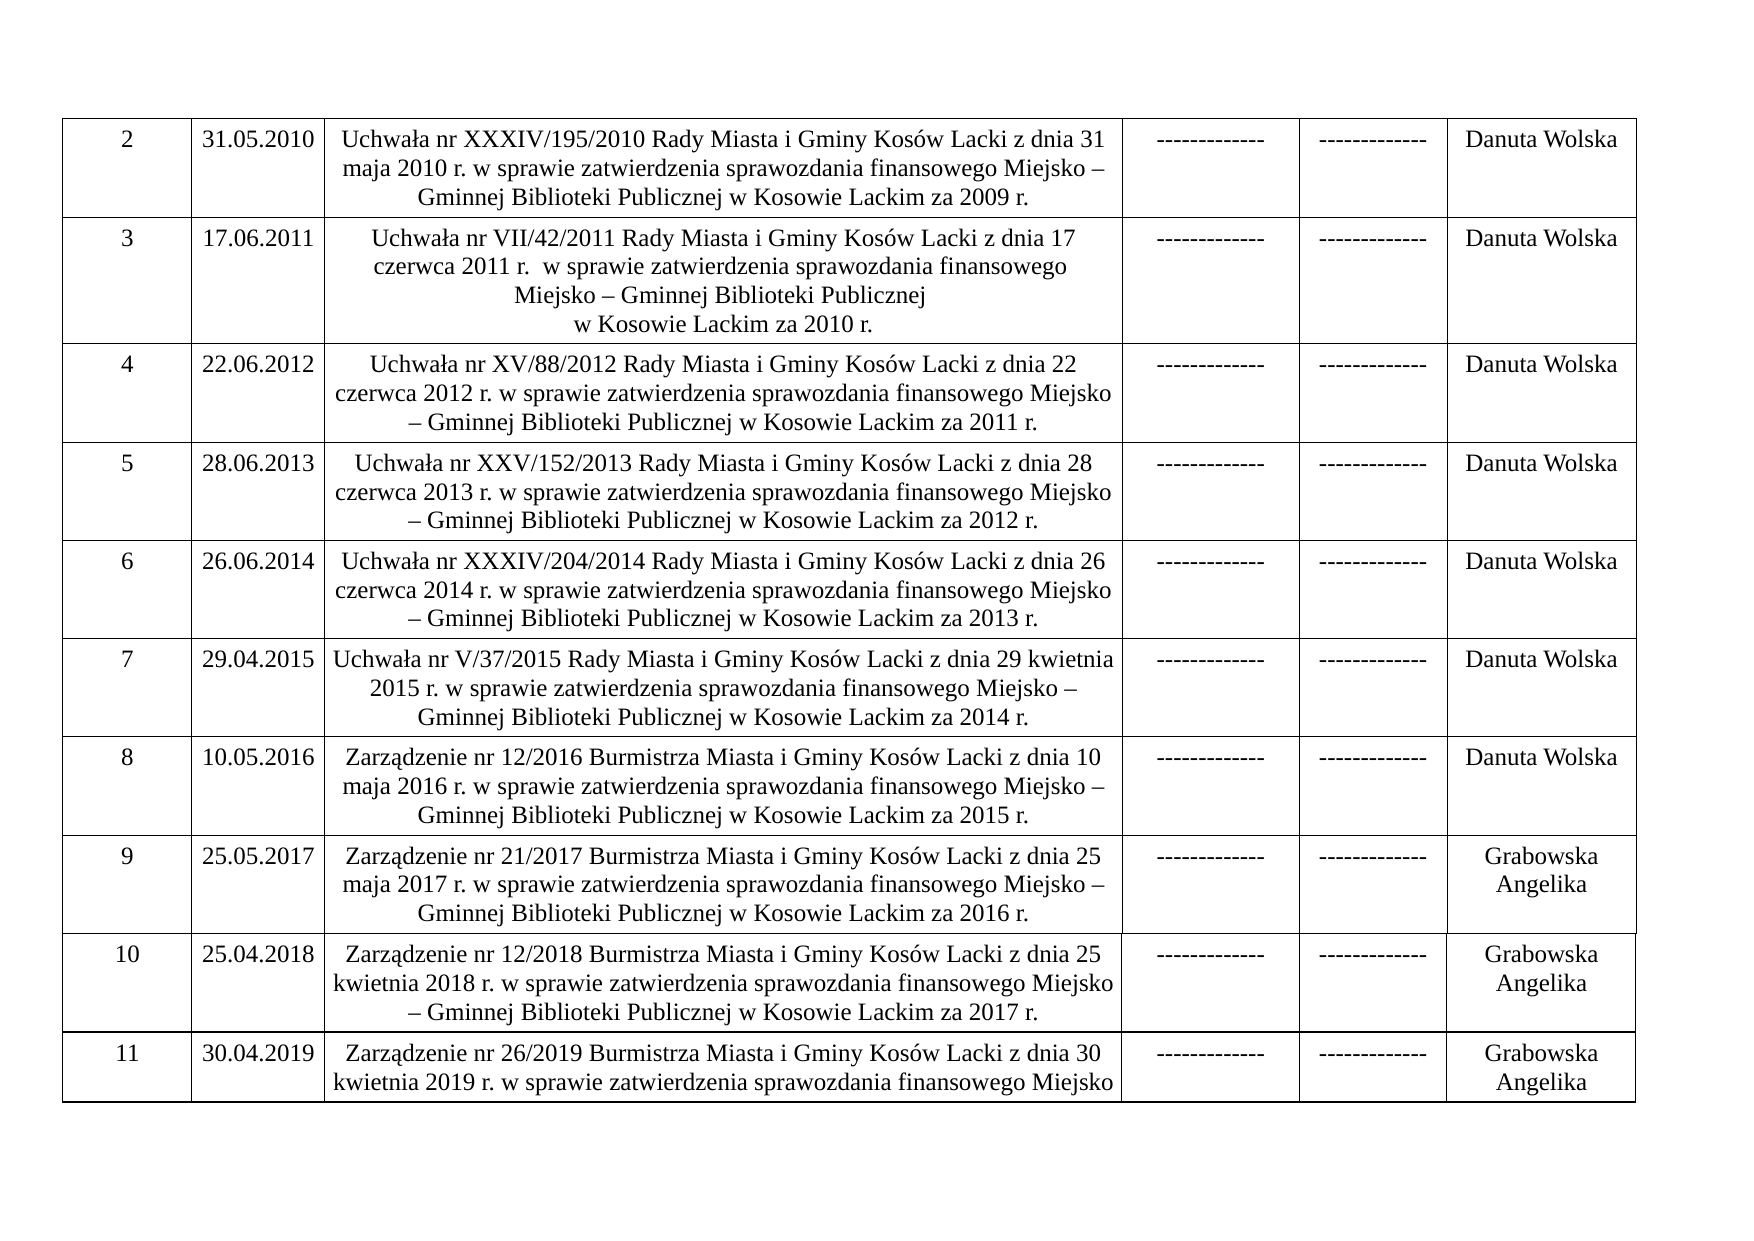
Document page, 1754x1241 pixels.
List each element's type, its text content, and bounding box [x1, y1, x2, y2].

table_cell ------------- [1122, 1033, 1299, 1101]
table_cell 30.04.2019 [192, 1033, 324, 1101]
table_cell Uchwała nr XXV/152/2013 Rady Miasta i Gminy Kosów Lacki z dnia 28 czerwca 2013 r. w sprawie zatwierdzenia sprawozdania finansowego Miejsko – Gminnej Biblioteki Publicznej w Kosowie Lackim za 2012 r. [325, 443, 1122, 540]
table_cell Grabowska Angelika [1447, 934, 1635, 1031]
table_cell Zarządzenie nr 26/2019 Burmistrza Miasta i Gminy Kosów Lacki z dnia 30 kwietnia 2019 r. w sprawie zatwierdzenia sprawozdania finansowego Miejsko [325, 1033, 1121, 1101]
table_cell ------------- [1300, 218, 1447, 343]
table_cell ------------- [1123, 836, 1299, 933]
table_cell Zarządzenie nr 12/2018 Burmistrza Miasta i Gminy Kosów Lacki z dnia 25 kwietnia 2018 r. w sprawie zatwierdzenia sprawozdania finansowego Miejsko – Gminnej Biblioteki Publicznej w Kosowie Lackim za 2017 r. [325, 934, 1121, 1031]
table_cell Zarządzenie nr 12/2016 Burmistrza Miasta i Gminy Kosów Lacki z dnia 10 maja 2016 r. w sprawie zatwierdzenia sprawozdania finansowego Miejsko – Gminnej Biblioteki Publicznej w Kosowie Lackim za 2015 r. [325, 737, 1122, 834]
table_cell Uchwała nr XXXIV/195/2010 Rady Miasta i Gminy Kosów Lacki z dnia 31 maja 2010 r. w sprawie zatwierdzenia sprawozdania finansowego Miejsko – Gminnej Biblioteki Publicznej w Kosowie Lackim za 2009 r. [325, 119, 1122, 216]
table_cell Grabowska Angelika [1447, 1033, 1635, 1101]
table_cell ------------- [1123, 541, 1299, 638]
table_cell Danuta Wolska [1448, 119, 1636, 216]
table_cell 7 [63, 639, 191, 736]
table_cell 4 [63, 344, 191, 442]
table_cell 31.05.2010 [192, 119, 324, 216]
table_cell Danuta Wolska [1448, 737, 1636, 834]
table_cell Danuta Wolska [1448, 443, 1636, 540]
table_cell ------------- [1300, 639, 1447, 736]
table_cell 29.04.2015 [192, 639, 324, 736]
table_cell Uchwała nr XXXIV/204/2014 Rady Miasta i Gminy Kosów Lacki z dnia 26 czerwca 2014 r. w sprawie zatwierdzenia sprawozdania finansowego Miejsko – Gminnej Biblioteki Publicznej w Kosowie Lackim za 2013 r. [325, 541, 1122, 638]
table_cell ------------- [1300, 737, 1447, 834]
table_cell ------------- [1123, 737, 1299, 834]
table_cell 17.06.2011 [192, 218, 324, 343]
table_cell 10 [63, 934, 191, 1031]
table_cell Grabowska Angelika [1448, 836, 1636, 933]
table_cell ------------- [1123, 344, 1299, 442]
table_cell ------------- [1123, 119, 1299, 216]
table_cell Zarządzenie nr 21/2017 Burmistrza Miasta i Gminy Kosów Lacki z dnia 25 maja 2017 r. w sprawie zatwierdzenia sprawozdania finansowego Miejsko – Gminnej Biblioteki Publicznej w Kosowie Lackim za 2016 r. [325, 836, 1122, 933]
table_cell 10.05.2016 [192, 737, 324, 834]
table_cell ------------- [1300, 541, 1447, 638]
table_cell Danuta Wolska [1448, 541, 1636, 638]
table_cell 25.05.2017 [192, 836, 324, 933]
table_cell 3 [63, 218, 191, 343]
table_cell Danuta Wolska [1448, 639, 1636, 736]
table_cell ------------- [1123, 639, 1299, 736]
table_cell ------------- [1300, 836, 1447, 933]
table_cell 9 [63, 836, 191, 933]
table_cell ------------- [1122, 934, 1299, 1031]
table_cell 6 [63, 541, 191, 638]
table_cell 22.06.2012 [192, 344, 324, 442]
table_cell Uchwała nr XV/88/2012 Rady Miasta i Gminy Kosów Lacki z dnia 22 czerwca 2012 r. w sprawie zatwierdzenia sprawozdania finansowego Miejsko – Gminnej Biblioteki Publicznej w Kosowie Lackim za 2011 r. [325, 344, 1122, 442]
table_cell ------------- [1300, 934, 1446, 1031]
table_cell 5 [63, 443, 191, 540]
table_cell 28.06.2013 [192, 443, 324, 540]
table_cell ------------- [1300, 119, 1447, 216]
table_cell 11 [63, 1033, 191, 1101]
table_cell Danuta Wolska [1448, 344, 1636, 442]
table_cell ------------- [1123, 218, 1299, 343]
table_cell 2 [63, 119, 191, 216]
table_cell Uchwała nr V/37/2015 Rady Miasta i Gminy Kosów Lacki z dnia 29 kwietnia 2015 r. w sprawie zatwierdzenia sprawozdania finansowego Miejsko – Gminnej Biblioteki Publicznej w Kosowie Lackim za 2014 r. [325, 639, 1122, 736]
table_cell ------------- [1300, 344, 1447, 442]
table_cell ------------- [1123, 443, 1299, 540]
table_cell Danuta Wolska [1448, 218, 1636, 343]
table_cell 26.06.2014 [192, 541, 324, 638]
table_cell ------------- [1300, 1033, 1446, 1101]
table_cell ------------- [1300, 443, 1447, 540]
table_cell 25.04.2018 [192, 934, 324, 1031]
table_cell Uchwała nr VII/42/2011 Rady Miasta i Gminy Kosów Lacki z dnia 17 czerwca 2011 r. w sprawie zatwierdzenia sprawozdania finansowego Miejsko – Gminnej Biblioteki Publicznej w Kosowie Lackim za 2010 r. [325, 218, 1122, 343]
table_cell 8 [63, 737, 191, 834]
